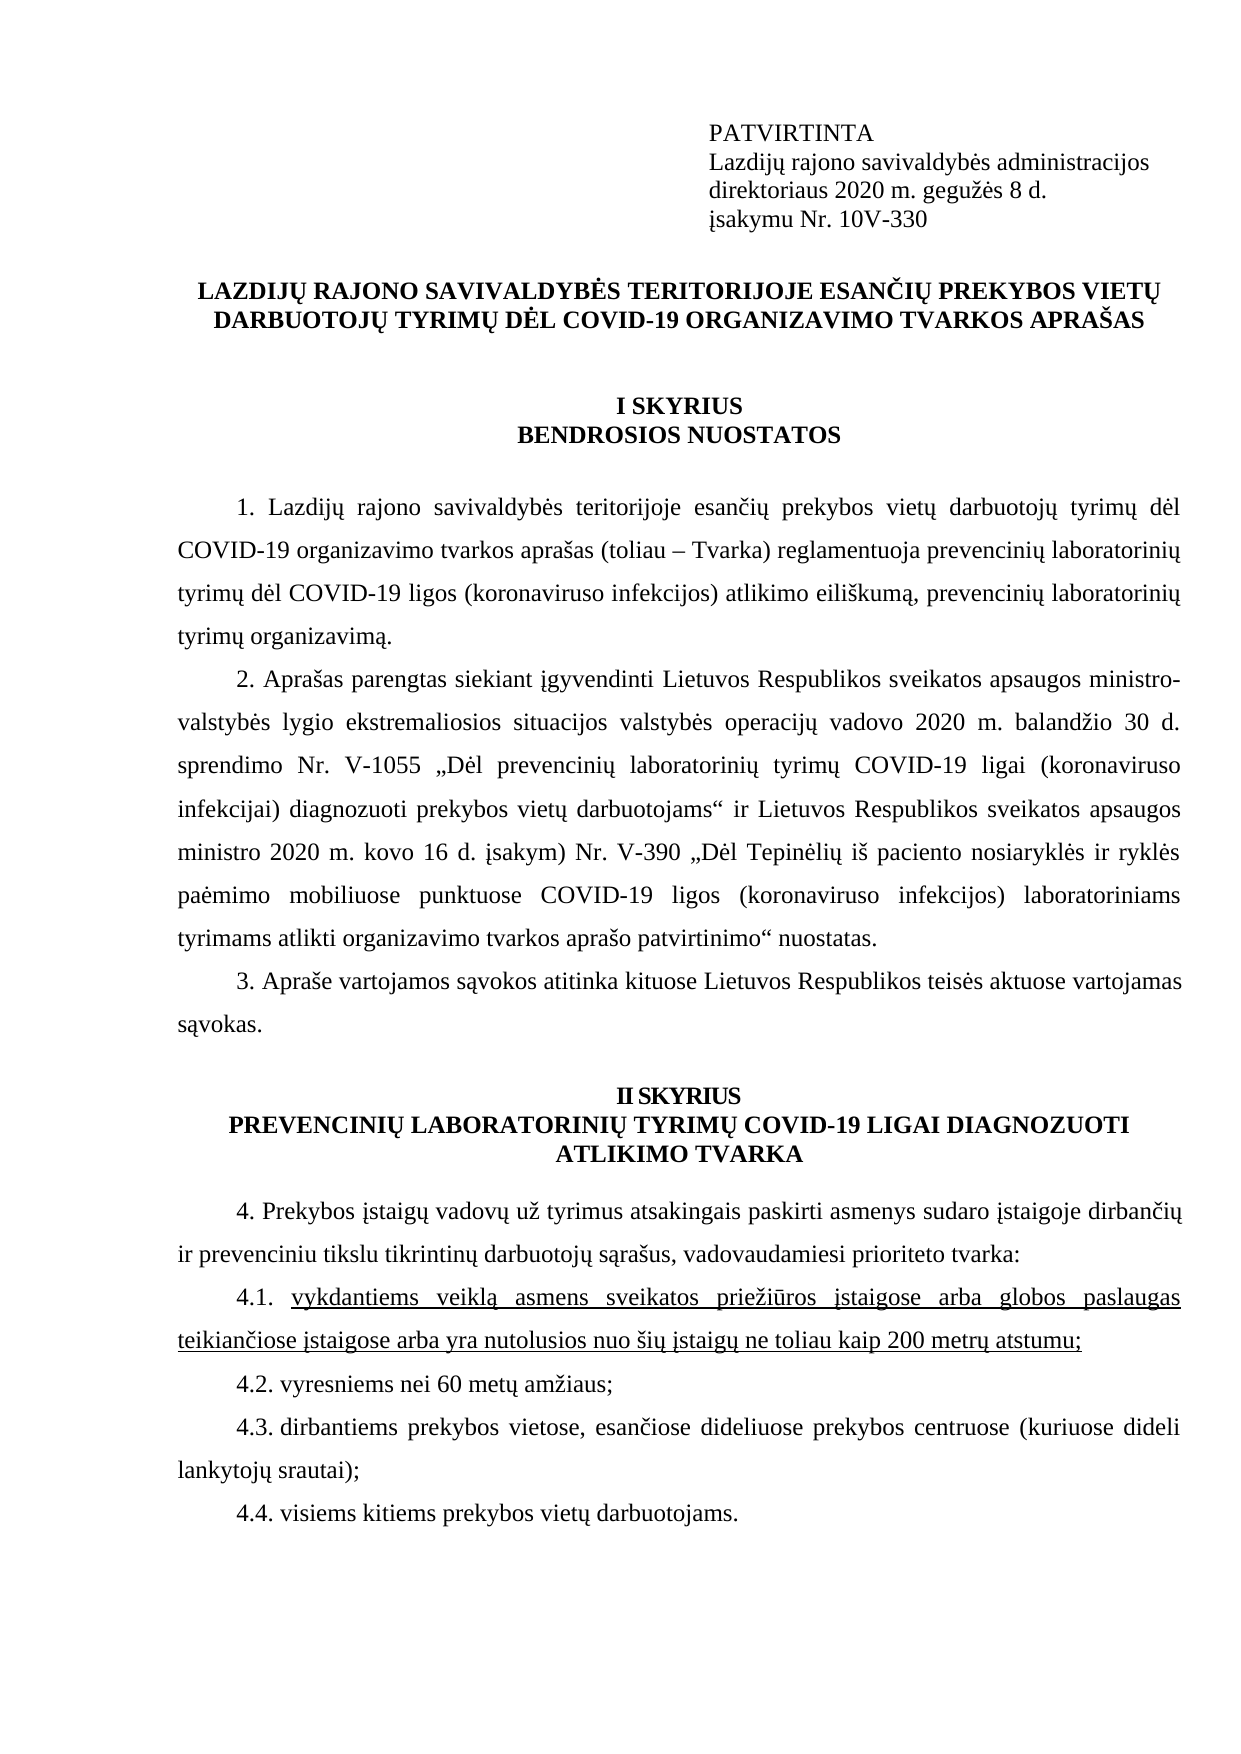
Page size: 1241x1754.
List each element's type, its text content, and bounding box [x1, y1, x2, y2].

text direktoriaus 2020 m. gegužės 8 d. [709, 176, 1181, 204]
text PATVIRTINTA [709, 118, 1181, 147]
text 1. Lazdijų rajono savivaldybės teritorijoje esančių prekybos vietų darbuotojų tyrimų dėl COVID-19 organizavimo tvarkos aprašas (toliau – Tvarka) reglamentuoja prevencinių laboratorinių tyrimų dėl COVID-19 ligos (koronaviruso infekcijos) atlikimo eiliškumą, prevencinių laboratorinių tyrimų organizavimą. [177, 492, 1181, 650]
text 2. Aprašas parengtas siekiant įgyvendinti Lietuvos Respublikos sveikatos apsaugos ministro-valstybės lygio ekstremaliosios situacijos valstybės operacijų vadovo 2020 m. balandžio 30 d. sprendimo Nr. V-1055 „Dėl prevencinių laboratorinių tyrimų COVID-19 ligai (koronaviruso infekcijai) diagnozuoti prekybos vietų darbuotojams“ ir Lietuvos Respublikos sveikatos apsaugos ministro 2020 m. kovo 16 d. įsakym) Nr. V-390 „Dėl Tepinėlių iš paciento nosiaryklės ir ryklės paėmimo mobiliuose punktuose COVID-19 ligos (koronaviruso infekcijos) laboratoriniams tyrimams atlikti organizavimo tvarkos aprašo patvirtinimo“ nuostatas. [177, 664, 1181, 952]
text 4.3. dirbantiems prekybos vietose, esančiose dideliuose prekybos centruose (kuriuose dideli lankytojų srautai); [177, 1412, 1181, 1484]
text 4.4. visiems kitiems prekybos vietų darbuotojams. [177, 1498, 1181, 1527]
text 4.1. vykdantiems veiklą asmens sveikatos priežiūros įstaigose arba globos paslaugas teikiančiose įstaigose arba yra nutolusios nuo šių įstaigų ne toliau kaip 200 metrų atstumu; [177, 1282, 1181, 1354]
text įsakymu Nr. 10V-330 [709, 204, 1181, 233]
text PREVENCINIŲ LABORATORINIŲ TYRIMŲ COVID-19 LIGAI DIAGNOZUOTI ATLIKIMO TVARKA [177, 1110, 1181, 1167]
text Lazdijų rajono savivaldybės administracijos [709, 147, 1181, 176]
text 3. Apraše vartojamos sąvokos atitinka kituose Lietuvos Respublikos teisės aktuose vartojamas sąvokas. [177, 966, 1183, 1038]
text BENDROSIOS NUOSTATOS [177, 420, 1181, 449]
text 4. Prekybos įstaigų vadovų už tyrimus atsakingais paskirti asmenys sudaro įstaigoje dirbančių ir prevenciniu tikslu tikrintinų darbuotojų sąrašus, vadovaudamiesi prioriteto tvarka: [177, 1196, 1183, 1268]
text LAZDIJŲ RAJONO SAVIVALDYBĖS TERITORIJOJE ESANČIŲ PREKYBOS VIETŲ DARBUOTOJŲ TYRIMŲ DĖL COVID-19 ORGANIZAVIMO TVARKOS APRAŠAS [177, 276, 1181, 334]
text 4.2. vyresniems nei 60 metų amžiaus; [177, 1369, 1181, 1397]
text II SKYRIUS [177, 1081, 1181, 1110]
text I SKYRIUS [177, 391, 1181, 420]
